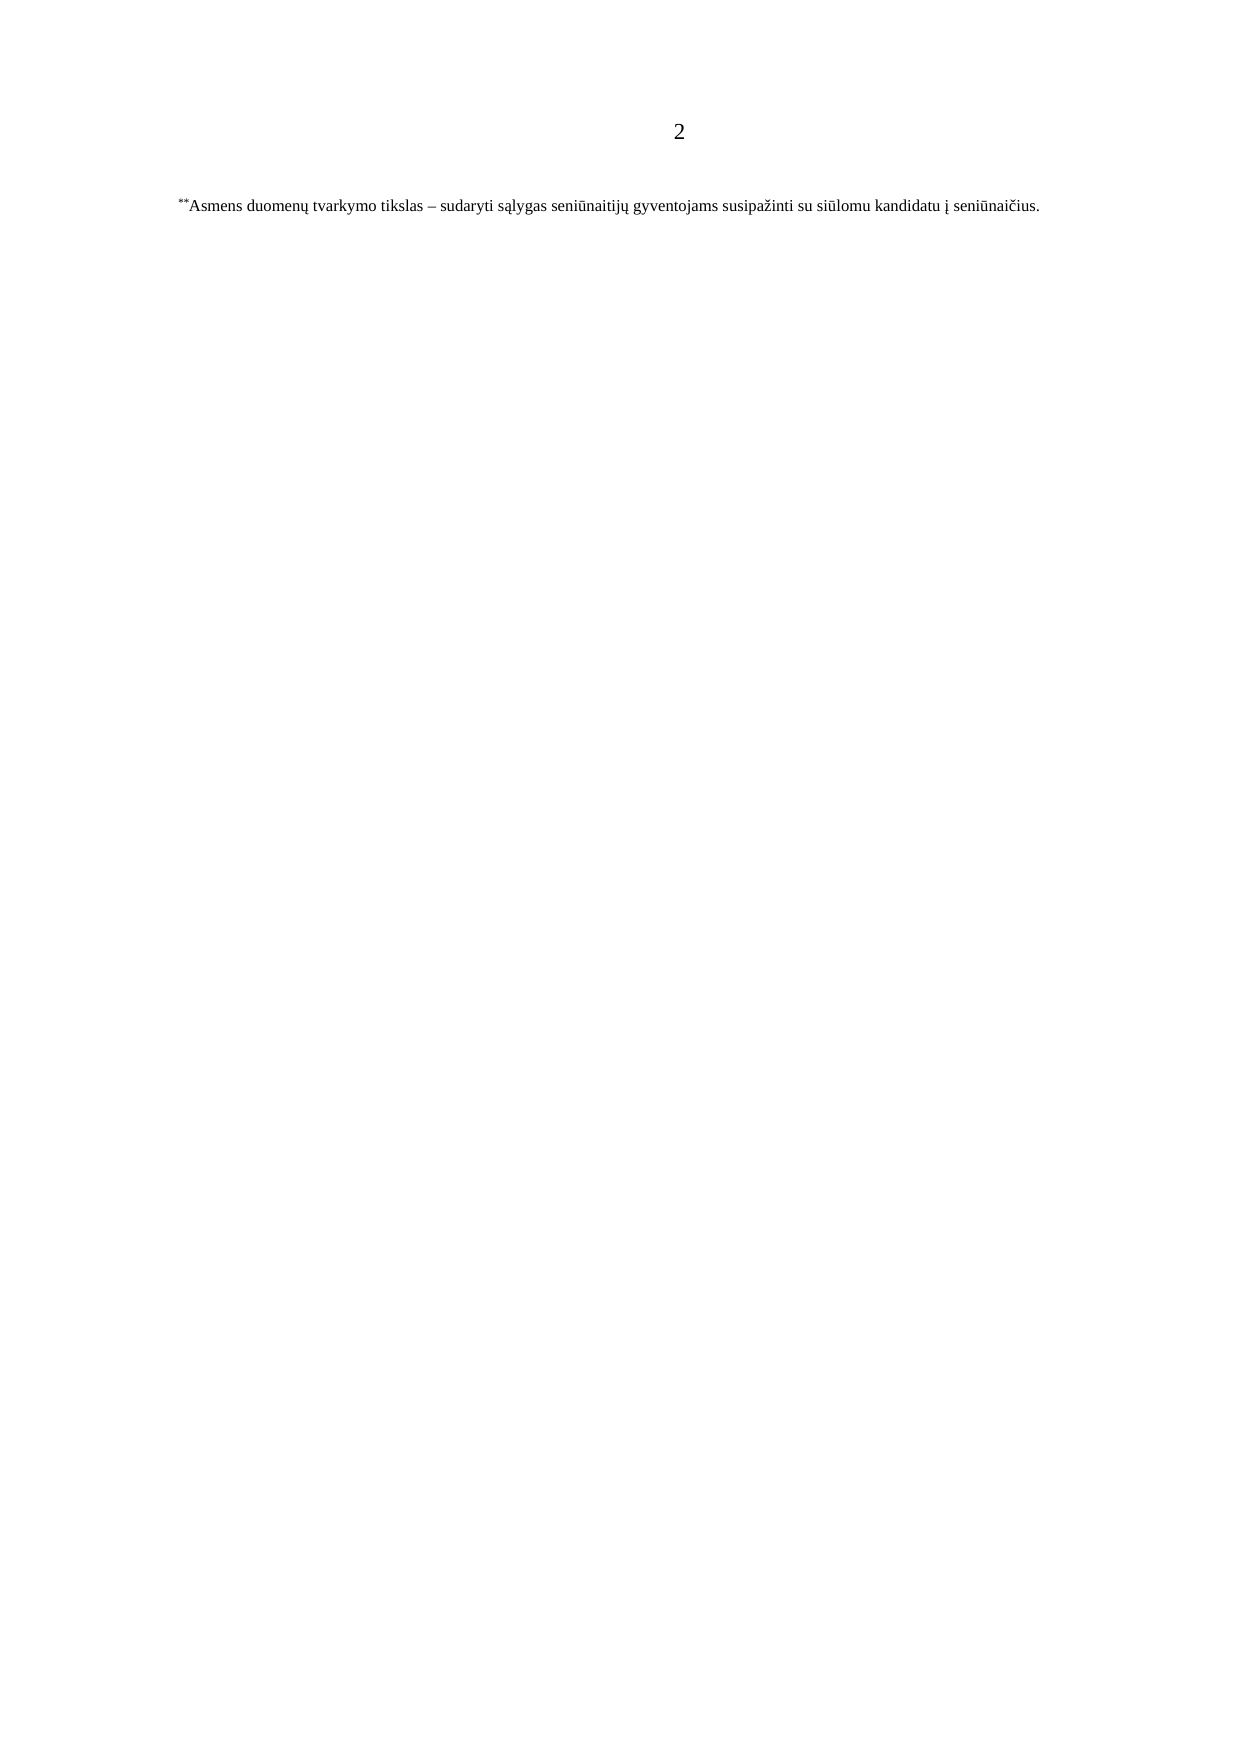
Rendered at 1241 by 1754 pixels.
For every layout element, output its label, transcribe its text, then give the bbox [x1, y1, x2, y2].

text **Asmens duomenų tvarkymo tikslas – sudaryti sąlygas seniūnaitijų gyventojams susipažinti su siūlomu kandidatu į seniūnaičius. [177, 196, 1182, 215]
